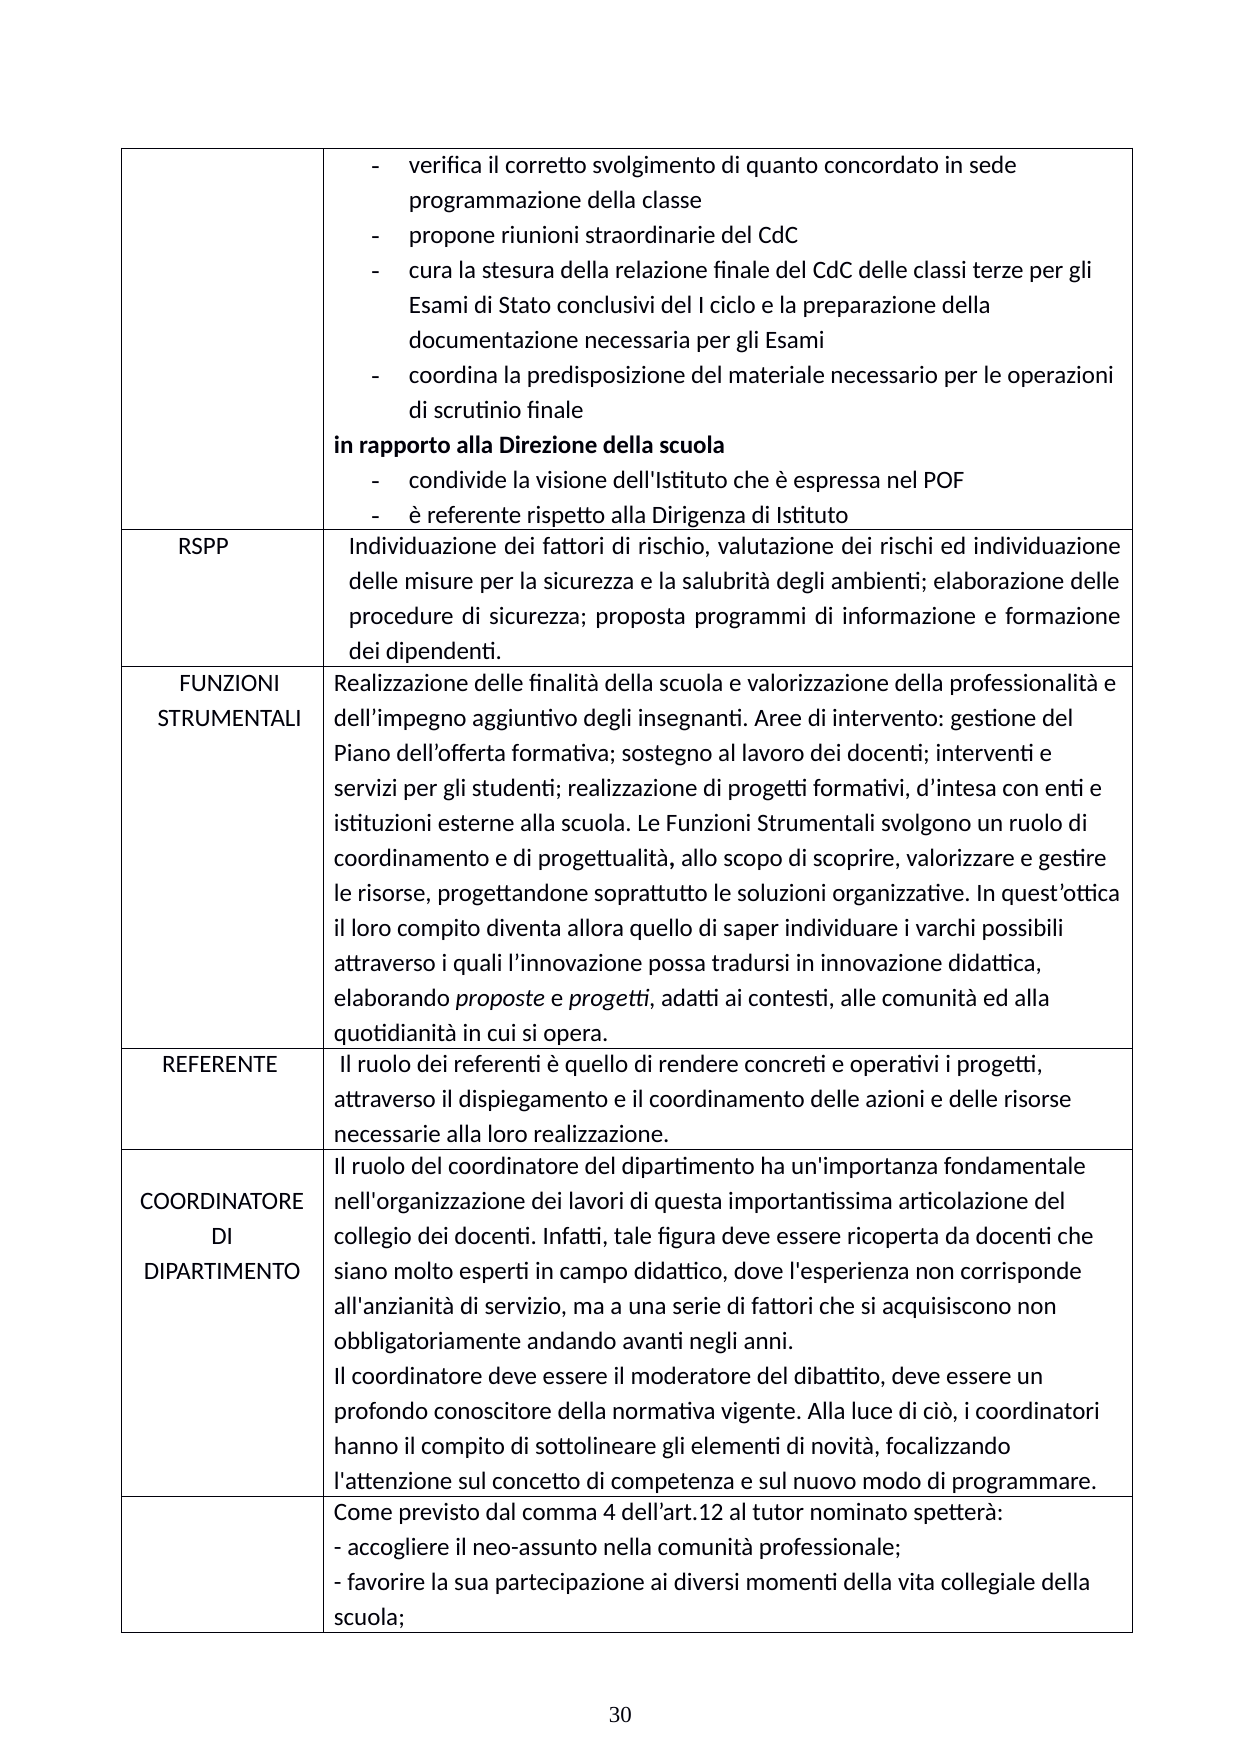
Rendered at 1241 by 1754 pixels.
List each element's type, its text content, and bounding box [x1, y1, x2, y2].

table_cell RSPP [122, 530, 323, 666]
table_cell Come previsto dal comma 4 dell’art.12 al tutor nominato spetterà: - accogliere il neo-assunto nella comunità professionale; - favorire la sua partecipazione ai diversi momenti della vita collegiale della scuola; [324, 1497, 1132, 1632]
table_cell verifica il corretto svolgimento di quanto concordato in sede programmazione della classe propone riunioni straordinarie del CdC cura la stesura della relazione finale del CdC delle classi terze per gli Esami di Stato conclusivi del I ciclo e la preparazione della documentazione necessaria per gli Esami coordina la predisposizione del materiale necessario per le operazioni di scrutinio finale in rapporto alla Direzione della scuola condivide la visione dell'Istituto che è espressa nel POF è referente rispetto alla Dirigenza di Istituto [324, 149, 1132, 529]
table_cell [122, 149, 323, 529]
table_cell Il ruolo del coordinatore del dipartimento ha un'importanza fondamentale nell'organizzazione dei lavori di questa importantissima articolazione del collegio dei docenti. Infatti, tale figura deve essere ricoperta da docenti che siano molto esperti in campo didattico, dove l'esperienza non corrisponde all'anzianità di servizio, ma a una serie di fattori che si acquisiscono non obbligatoriamente andando avanti negli anni. Il coordinatore deve essere il moderatore del dibattito, deve essere un profondo conoscitore della normativa vigente. Alla luce di ciò, i coordinatori hanno il compito di sottolineare gli elementi di novità, focalizzando l'attenzione sul concetto di competenza e sul nuovo modo di programmare. [324, 1150, 1132, 1496]
table_cell REFERENTE [122, 1049, 323, 1149]
table_cell FUNZIONI STRUMENTALI [122, 667, 323, 1047]
table_cell COORDINATORE DI DIPARTIMENTO [122, 1150, 323, 1496]
table_cell Il ruolo dei referenti è quello di rendere concreti e operativi i progetti, attraverso il dispiegamento e il coordinamento delle azioni e delle risorse necessarie alla loro realizzazione. [324, 1049, 1132, 1149]
table_cell Individuazione dei fattori di rischio, valutazione dei rischi ed individuazione delle misure per la sicurezza e la salubrità degli ambienti; elaborazione delle procedure di sicurezza; proposta programmi di informazione e formazione dei dipendenti. [324, 530, 1132, 666]
table_cell Realizzazione delle finalità della scuola e valorizzazione della professionalità e dell’impegno aggiuntivo degli insegnanti. Aree di intervento: gestione del Piano dell’offerta formativa; sostegno al lavoro dei docenti; interventi e servizi per gli studenti; realizzazione di progetti formativi, d’intesa con enti e istituzioni esterne alla scuola. Le Funzioni Strumentali svolgono un ruolo di coordinamento e di progettualità, allo scopo di scoprire, valorizzare e gestire le risorse, progettandone soprattutto le soluzioni organizzative. In quest’ottica il loro compito diventa allora quello di saper individuare i varchi possibili attraverso i quali l’innovazione possa tradursi in innovazione didattica, elaborando proposte e progetti, adatti ai contesti, alle comunità ed alla quotidianità in cui si opera. [324, 667, 1132, 1047]
table_cell [122, 1497, 323, 1632]
